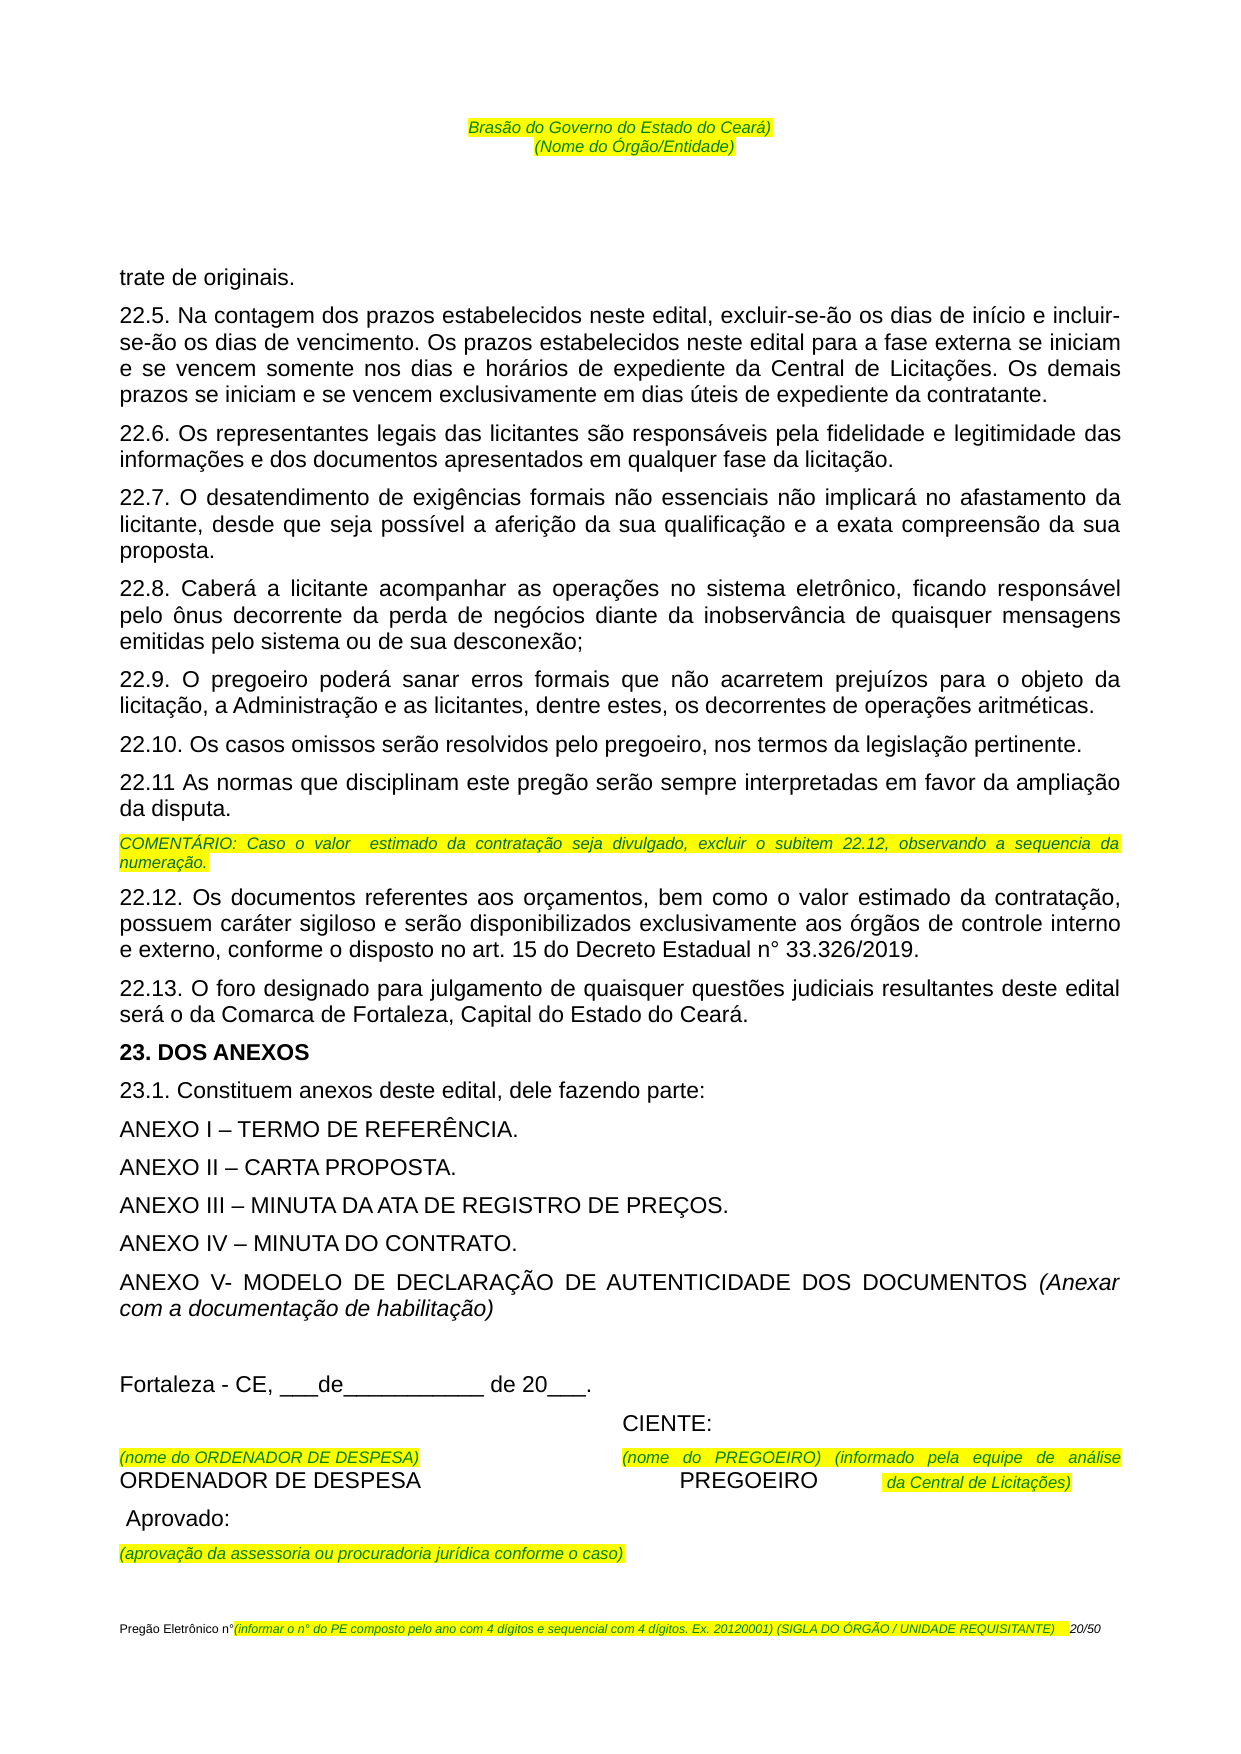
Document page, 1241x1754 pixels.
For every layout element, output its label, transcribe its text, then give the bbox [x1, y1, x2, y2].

text 22.8. Caberá a licitante acompanhar as operações no sistema eletrônico, ficando responsável pelo ônus decorrente da perda de negócios diante da inobservância de quaisquer mensagens emitidas pelo sistema ou de sua desconexão; [119, 575, 1121, 654]
text 23.1. Constituem anexos deste edital, dele fazendo parte: [119, 1077, 1121, 1104]
text Aprovado: [119, 1505, 1121, 1532]
text (aprovação da assessoria ou procuradoria jurídica conforme o caso) [119, 1543, 1121, 1563]
text COMENTÁRIO: Caso o valor estimado da contratação seja divulgado, excluir o subitem 22.12, observando a sequencia da numeração. [119, 833, 1121, 872]
text 22.13. O foro designado para julgamento de quaisquer questões judiciais resultantes deste edital será o da Comarca de Fortaleza, Capital do Estado do Ceará. [119, 975, 1121, 1027]
text 22.7. O desatendimento de exigências formais não essenciais não implicará no afastamento da licitante, desde que seja possível a aferição da sua qualificação e a exata compreensão da sua proposta. [119, 484, 1121, 563]
text 22.6. Os representantes legais das licitantes são responsáveis pela fidelidade e legitimidade das informações e dos documentos apresentados em qualquer fase da licitação. [119, 420, 1121, 472]
text (nome do ORDENADOR DE DESPESA) (nome do PREGOEIRO) (informado pela equipe de análise ORDENADOR DE DESPESA PREGOEIRO da Central de Licitações) [119, 1448, 1121, 1493]
text Fortaleza - CE, ___de___________ de 20___. [119, 1371, 1121, 1398]
text 22.10. Os casos omissos serão resolvidos pelo pregoeiro, nos termos da legislação pertinente. [119, 731, 1121, 757]
text 22.11 As normas que disciplinam este pregão serão sempre interpretadas em favor da ampliação da disputa. [119, 769, 1121, 822]
text 23. DOS ANEXOS [119, 1039, 1121, 1066]
text ANEXO IV – MINUTA DO CONTRATO. [119, 1230, 1121, 1257]
text ANEXO II – CARTA PROPOSTA. [119, 1154, 1121, 1180]
text 22.9. O pregoeiro poderá sanar erros formais que não acarretem prejuízos para o objeto da licitação, a Administração e as licitantes, dentre estes, os decorrentes de operações aritméticas. [119, 666, 1121, 719]
text CIENTE: [119, 1410, 1121, 1436]
text ANEXO V- MODELO DE DECLARAÇÃO DE AUTENTICIDADE DOS DOCUMENTOS (Anexar com a documentação de habilitação) [119, 1269, 1121, 1321]
text 22.5. Na contagem dos prazos estabelecidos neste edital, excluir-se-ão os dias de início e incluir-se-ão os dias de vencimento. Os prazos estabelecidos neste edital para a fase externa se iniciam e se vencem somente nos dias e horários de expediente da Central de Licitações. Os demais prazos se iniciam e se vencem exclusivamente em dias úteis de expediente da contratante. [119, 302, 1121, 408]
text trate de originais. [119, 264, 1121, 291]
text ANEXO III – MINUTA DA ATA DE REGISTRO DE PREÇOS. [119, 1192, 1121, 1218]
text 22.12. Os documentos referentes aos orçamentos, bem como o valor estimado da contratação, possuem caráter sigiloso e serão disponibilizados exclusivamente aos órgãos de controle interno e externo, conforme o disposto no art. 15 do Decreto Estadual n° 33.326/2019. [119, 884, 1121, 963]
text ANEXO I – TERMO DE REFERÊNCIA. [119, 1116, 1121, 1142]
